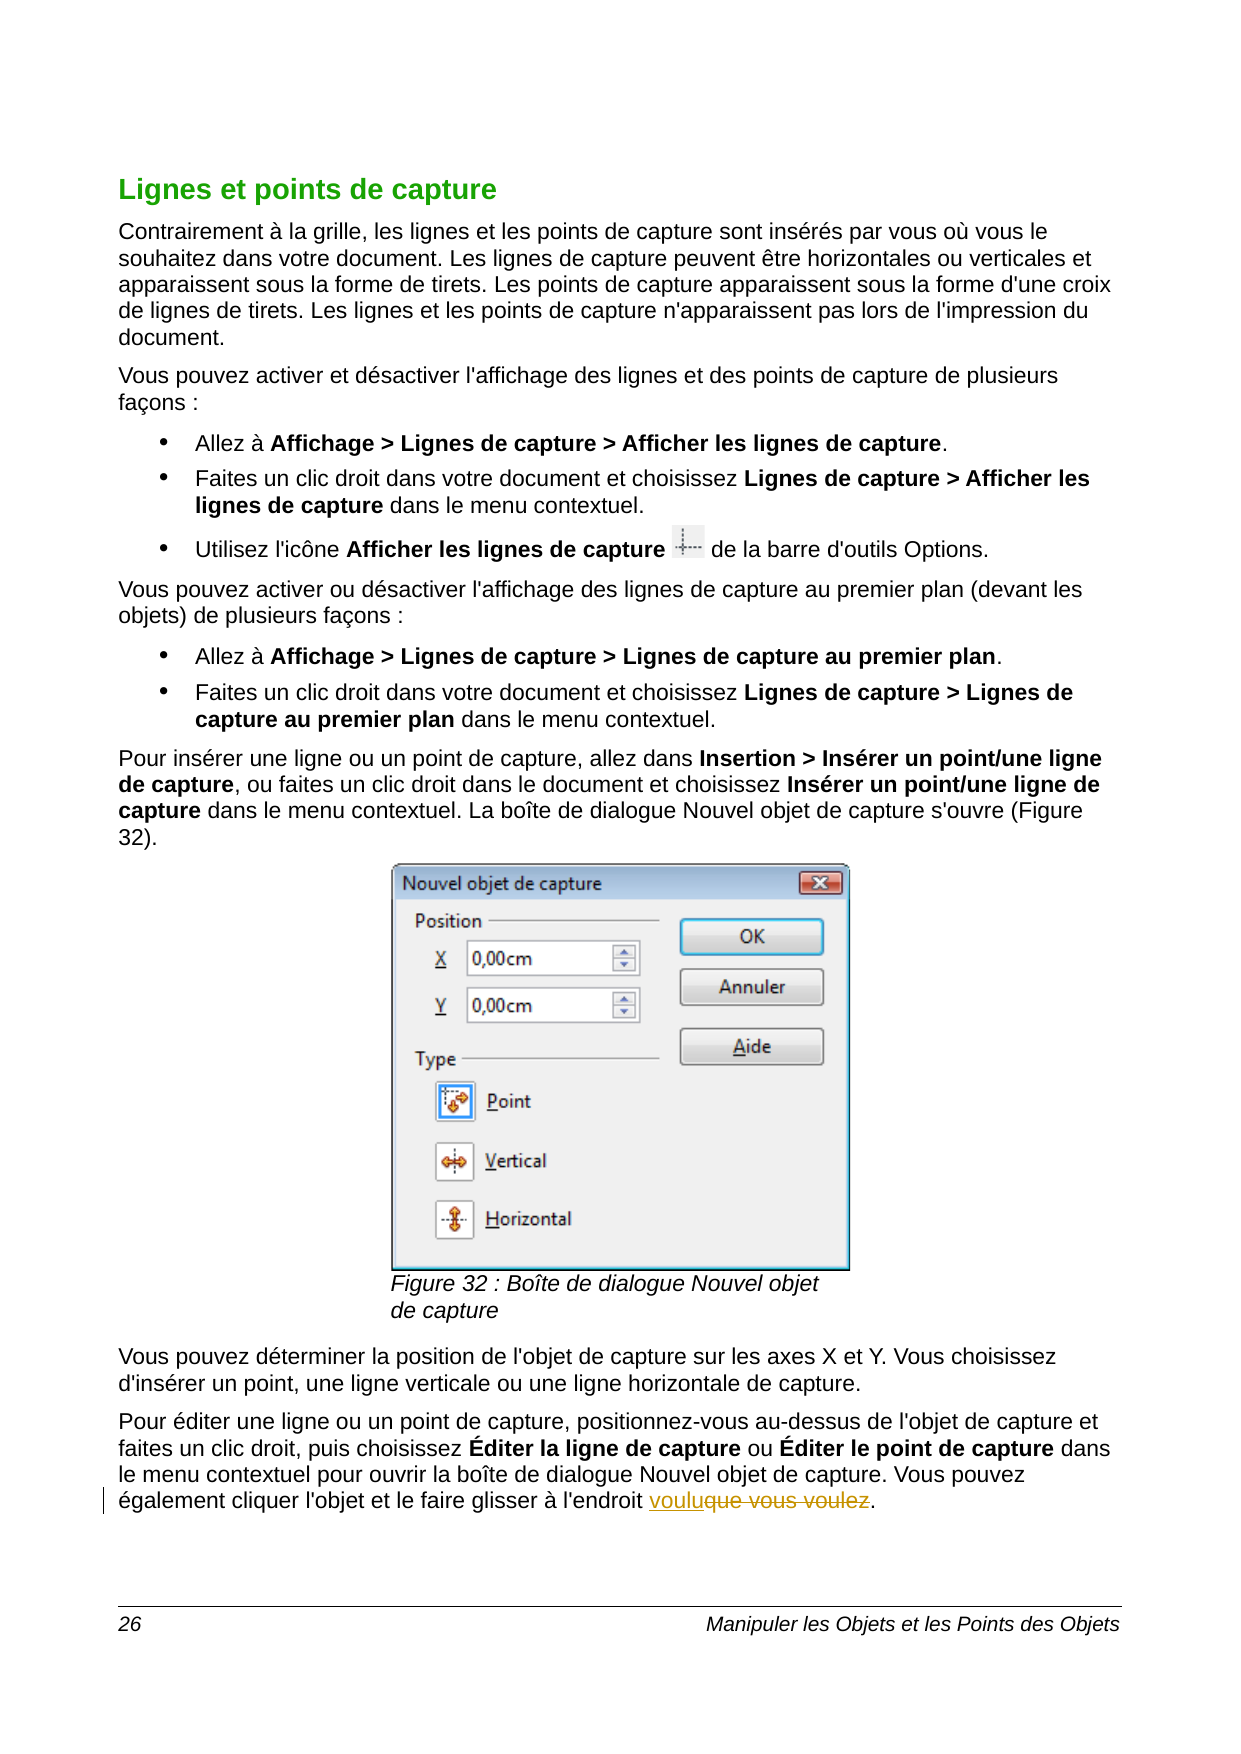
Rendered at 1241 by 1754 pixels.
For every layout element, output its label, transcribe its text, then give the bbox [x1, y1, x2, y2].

subtitle Lignes et points de capture [118, 172, 1122, 206]
picture [390, 862, 851, 1271]
text Pour éditer une ligne ou un point de capture, positionnez-vous au-dessus de l'objet de capture et faites un clic droit, puis choisissez Éditer la ligne de capture ou Éditer le point de capture dans le menu contextuel pour ouvrir la boîte de dialogue Nouvel objet de capture. Vous pouvez également cliquer l'objet et le faire glisser à l'endroit voulu. [118, 1408, 1122, 1514]
text Vous pouvez activer et désactiver l'affichage des lignes et des points de capture de plusieurs façons : [118, 362, 1122, 415]
list Allez à Affichage > Lignes de capture > Lignes de capture au premier plan. [156, 641, 1122, 670]
list Utilisez l'icône Afficher les lignes de capture de la barre d'outils Options. [156, 525, 1122, 564]
picture [671, 525, 705, 558]
text Vous pouvez déterminer la position de l'objet de capture sur les axes X et Y. Vous choisissez d'insérer un point, une ligne verticale ou une ligne horizontale de capture. [118, 1343, 1122, 1396]
text Pour insérer une ligne ou un point de capture, allez dans Insertion > Insérer un point/une ligne de capture, ou faites un clic droit dans le document et choisissez Insérer un point/une ligne de capture dans le menu contextuel. La boîte de dialogue Nouvel objet de capture s'ouvre (Figure 32). [118, 744, 1122, 850]
text Contrairement à la grille, les lignes et les points de capture sont insérés par vous où vous le souhaitez dans votre document. Les lignes de capture peuvent être horizontales ou verticales et apparaissent sous la forme de tirets. Les points de capture apparaissent sous la forme d'une croix de lignes de tirets. Les lignes et les points de capture n'apparaissent pas lors de l'impression du document. [118, 218, 1122, 350]
list Faites un clic droit dans votre document et choisissez Lignes de capture > Lignes de capture au premier plan dans le menu contextuel. [156, 677, 1122, 732]
text Vous pouvez activer ou désactiver l'affichage des lignes de capture au premier plan (devant les objets) de plusieurs façons : [118, 576, 1122, 629]
list Allez à Affichage > Lignes de capture > Afficher les lignes de capture. [156, 428, 1122, 457]
list Faites un clic droit dans votre document et choisissez Lignes de capture > Afficher les lignes de capture dans le menu contextuel. [156, 463, 1122, 519]
text Figure 32 : Boîte de dialogue Nouvel objet de capture [390, 1271, 850, 1323]
